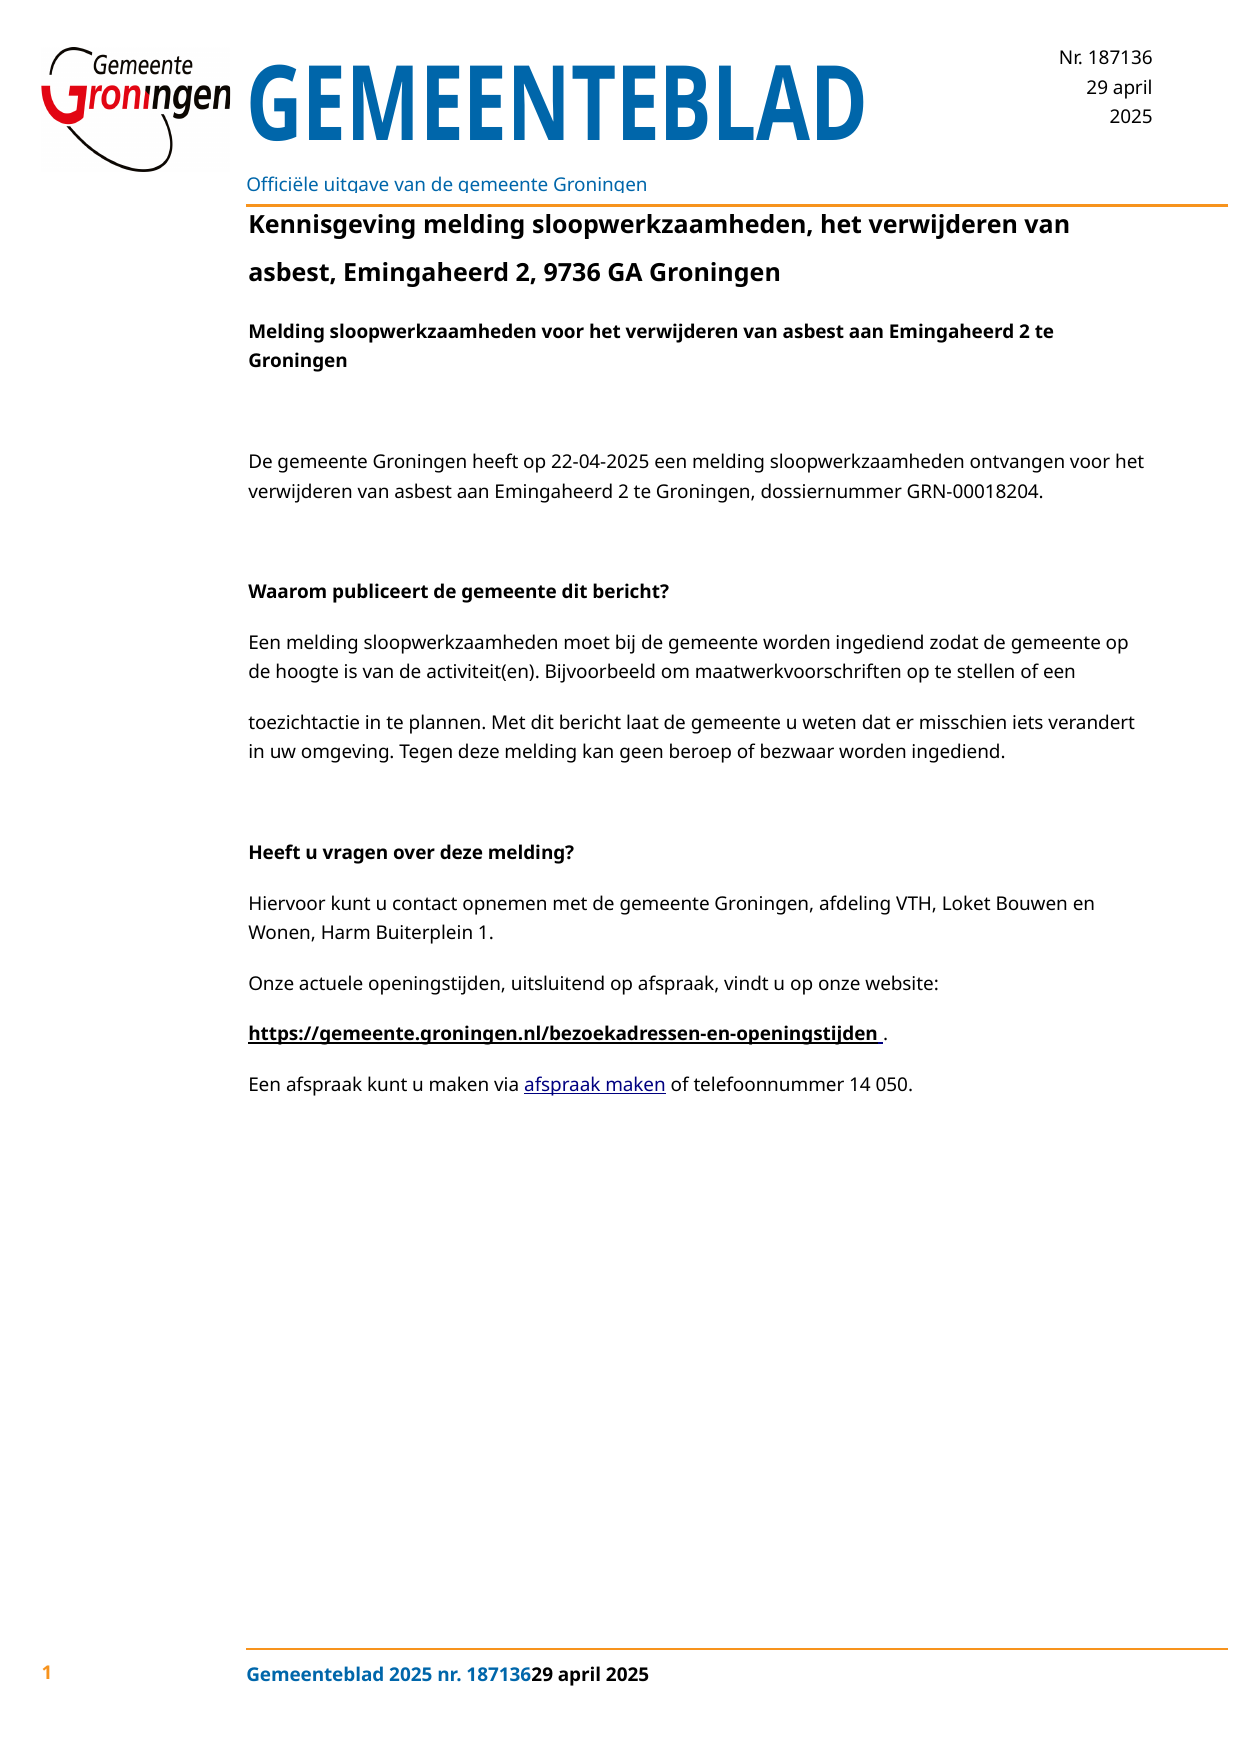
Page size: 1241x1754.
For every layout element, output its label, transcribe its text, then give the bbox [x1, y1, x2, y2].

text Een melding sloopwerkzaamheden moet bij de gemeente worden ingediend zodat de gemeente op de hoogte is van de activiteit(en). Bijvoorbeeld om maatwerkvoorschriften op te stellen of een [248, 629, 1152, 684]
text Melding sloopwerkzaamheden voor het verwijderen van asbest aan Emingaheerd 2 te Groningen [248, 318, 1152, 373]
text Heeft u vragen over deze melding? [248, 839, 1152, 865]
text Kennisgeving melding sloopwerkzaamheden, het verwijderen van asbest, Emingaheerd 2, 9736 GA Groningen [248, 207, 1152, 288]
text Hiervoor kunt u contact opnemen met de gemeente Groningen, afdeling VTH, Loket Bouwen en Wonen, Harm Buiterplein 1. [248, 890, 1152, 945]
picture [41, 47, 231, 172]
text Een afspraak kunt u maken via afspraak maken of telefoonnummer 14 050. [248, 1071, 1152, 1097]
text toezichtactie in te plannen. Met dit bericht laat de gemeente u weten dat er misschien iets verandert in uw omgeving. Tegen deze melding kan geen beroep of bezwaar worden ingediend. [248, 709, 1152, 764]
text De gemeente Groningen heeft op 22-04-2025 een melding sloopwerkzaamheden ontvangen voor het verwijderen van asbest aan Emingaheerd 2 te Groningen, dossiernummer GRN-00018204. [248, 448, 1152, 504]
text Onze actuele openingstijden, uitsluitend op afspraak, vindt u op onze website: [248, 970, 1152, 996]
text Waarom publiceert de gemeente dit bericht? [248, 579, 1152, 604]
text https://gemeente.groningen.nl/bezoekadressen-en-openingstijden . [248, 1020, 1152, 1046]
